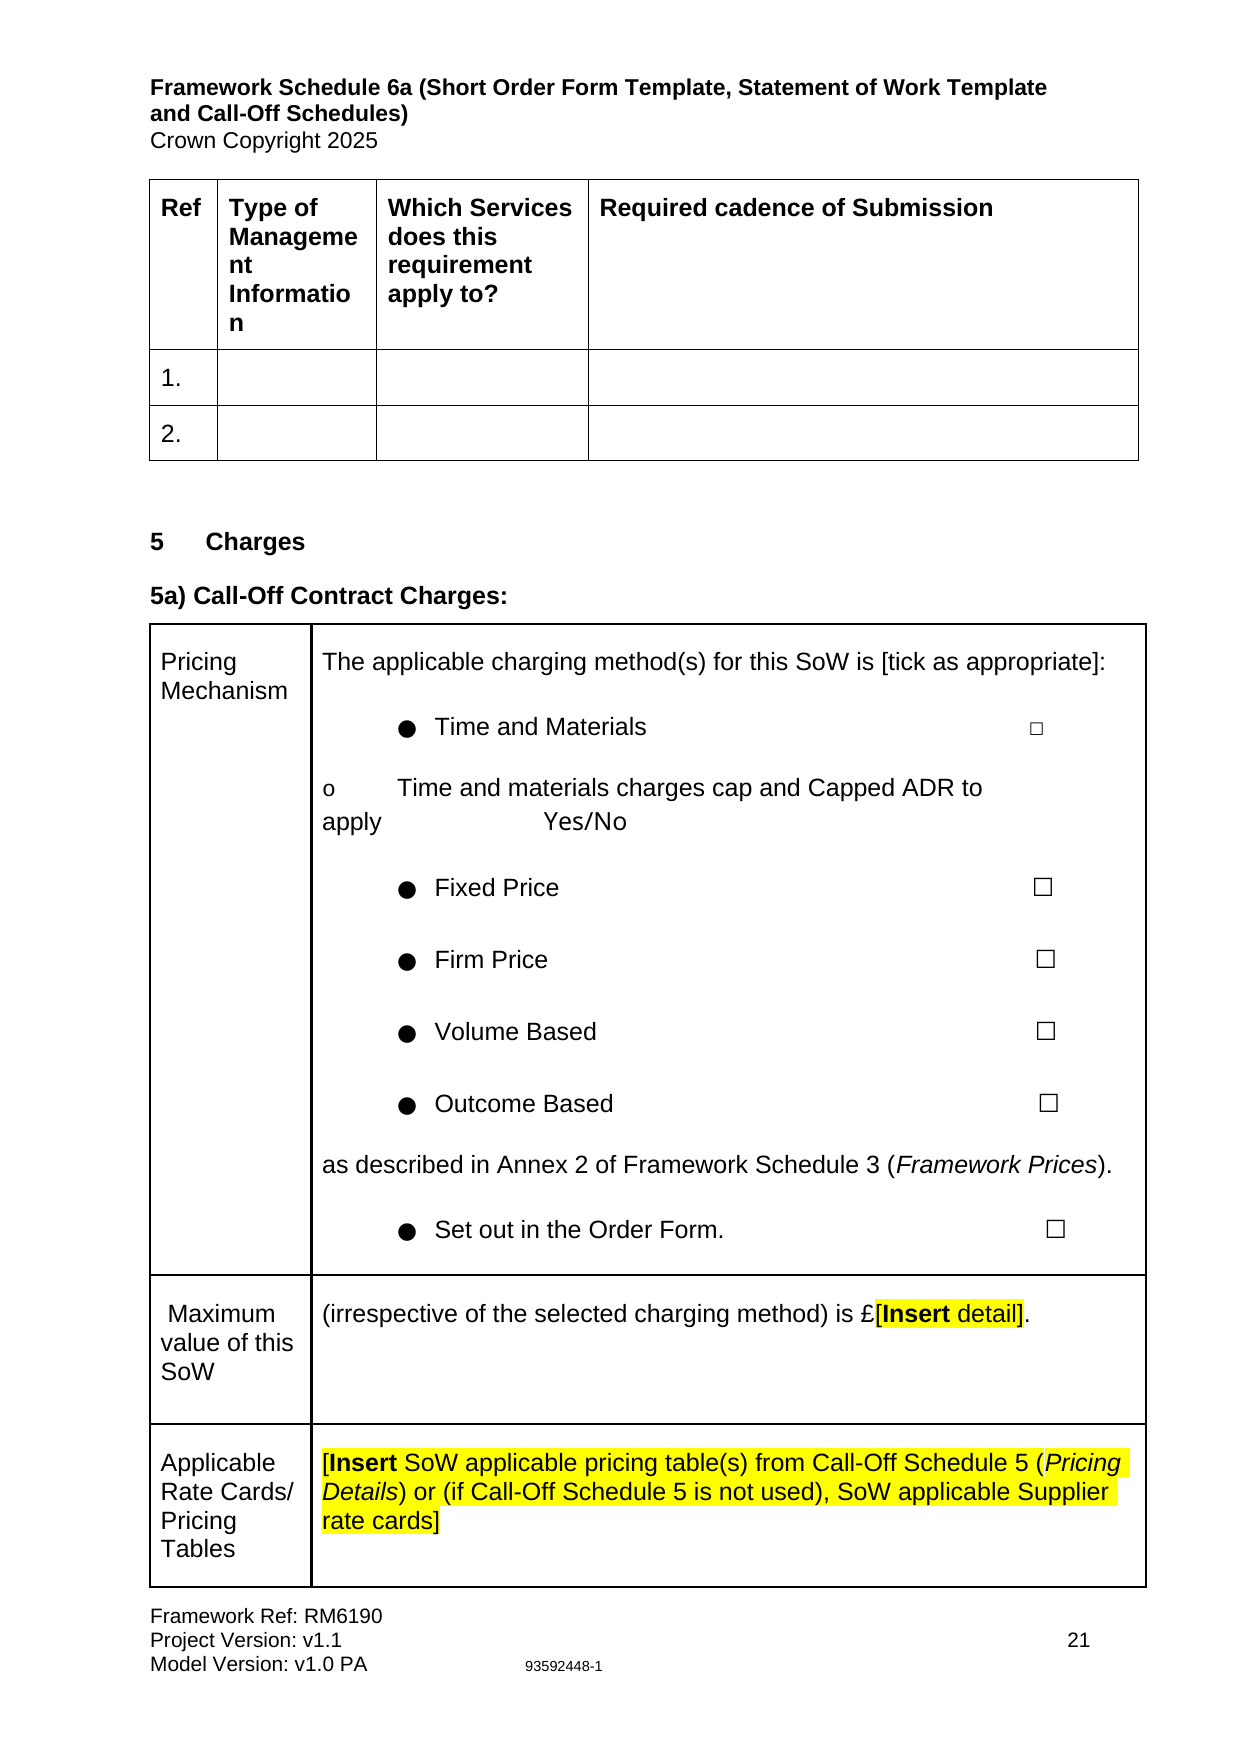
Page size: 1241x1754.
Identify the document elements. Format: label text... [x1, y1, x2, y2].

table_header Ref [150, 180, 217, 349]
table_header Which Services does this requirement apply to? [377, 180, 588, 349]
table_cell Maximum value of this SoW [151, 1276, 310, 1423]
table_header Type of Management Information [218, 180, 376, 349]
table_header Pricing Mechanism [151, 625, 310, 1274]
table_header The applicable charging method(s) for this SoW is [tick as appropriate]: Time and Materials ☐ Time and materials charges cap and Capped ADR to apply Yes/No Fixed Price ☐ Firm Price ☐ Volume Based ☐ Outcome Based ☐ as described in Annex 2 of Framework Schedule 3 (Framework Prices). Set out in the Order Form. ☐ [313, 625, 1145, 1274]
text 5 Charges [150, 527, 1090, 556]
table_cell Applicable Rate Cards/ Pricing Tables [151, 1425, 310, 1586]
table_cell [377, 406, 588, 460]
table_cell [589, 350, 1138, 405]
table_cell [218, 406, 376, 460]
table_cell [377, 350, 588, 405]
table_cell [589, 406, 1138, 460]
table_cell [Insert SoW applicable pricing table(s) from Call-Off Schedule 5 (Pricing Details) or (if Call-Off Schedule 5 is not used), SoW applicable Supplier rate cards] [313, 1425, 1145, 1586]
table_cell (irrespective of the selected charging method) is £[Insert detail]. [313, 1276, 1145, 1423]
table_cell 1. [150, 350, 217, 405]
table_header Required cadence of Submission [589, 180, 1138, 349]
table_cell 2. [150, 406, 217, 460]
text 5a) Call-Off Contract Charges: [150, 581, 1090, 610]
table_cell [218, 350, 376, 405]
